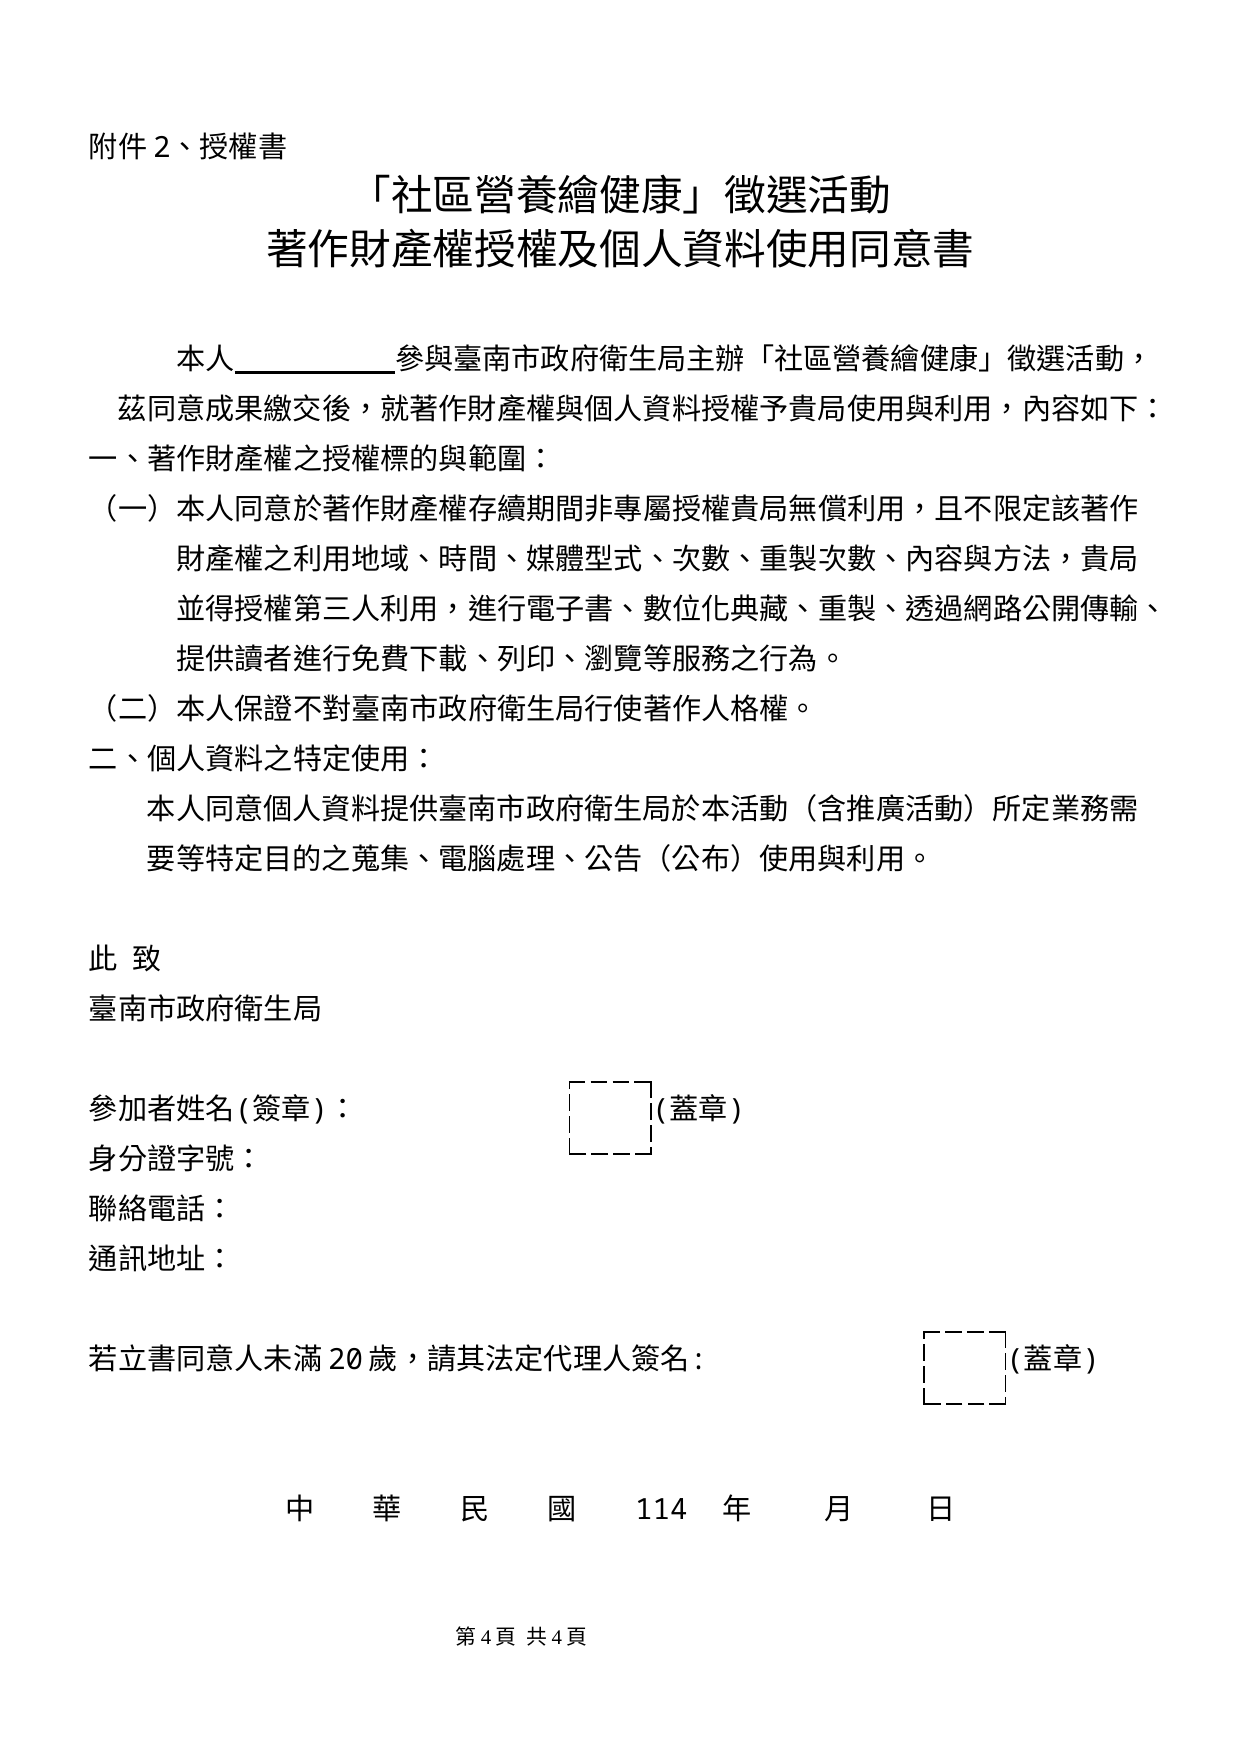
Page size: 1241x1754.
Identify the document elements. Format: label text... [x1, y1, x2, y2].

text （二）本人保證不對臺南市政府衛生局行使著作人格權。 [89, 679, 1152, 729]
text 二、個人資料之特定使用： [89, 729, 1152, 779]
text 本人 參與臺南市政府衛生局主辦「社區營養繪健康」徵選活動，茲同意成果繳交後，就著作財產權與個人資料授權予貴局使用與利用，內容如下： [118, 329, 1152, 429]
text 一、著作財產權之授權標的與範圍： [89, 429, 1152, 479]
text 「社區營養繪健康」徵選活動 [89, 167, 1152, 221]
text 身分證字號： [89, 1129, 1152, 1179]
text 本人同意個人資料提供臺南市政府衛生局於本活動（含推廣活動）所定業務需要等特定目的之蒐集、電腦處理、公告（公布）使用與利用。 [147, 779, 1152, 879]
text （一）本人同意於著作財產權存續期間非專屬授權貴局無償利用，且不限定該著作財產權之利用地域、時間、媒體型式、次數、重製次數、內容與方法，貴局並得授權第三人利用，進行電子書、數位化典藏、重製、透過網路公開傳輸、提供讀者進行免費下載、列印、瀏覽等服務之行為。 [89, 479, 1152, 679]
text 若立書同意人未滿20歲，請其法定代理人簽名: (蓋章) [89, 1329, 1152, 1405]
text 此 致 [89, 929, 1152, 979]
text 通訊地址： [89, 1229, 1152, 1279]
text 中 華 民 國 114 年 月 日 [89, 1479, 1152, 1529]
text 附件2、授權書 [89, 121, 1152, 167]
text 著作財產權授權及個人資料使用同意書 [89, 221, 1152, 275]
text 聯絡電話： [89, 1179, 1152, 1229]
text 臺南市政府衛生局 [89, 979, 1152, 1029]
text 參加者姓名(簽章)： (蓋章) [89, 1079, 1152, 1155]
